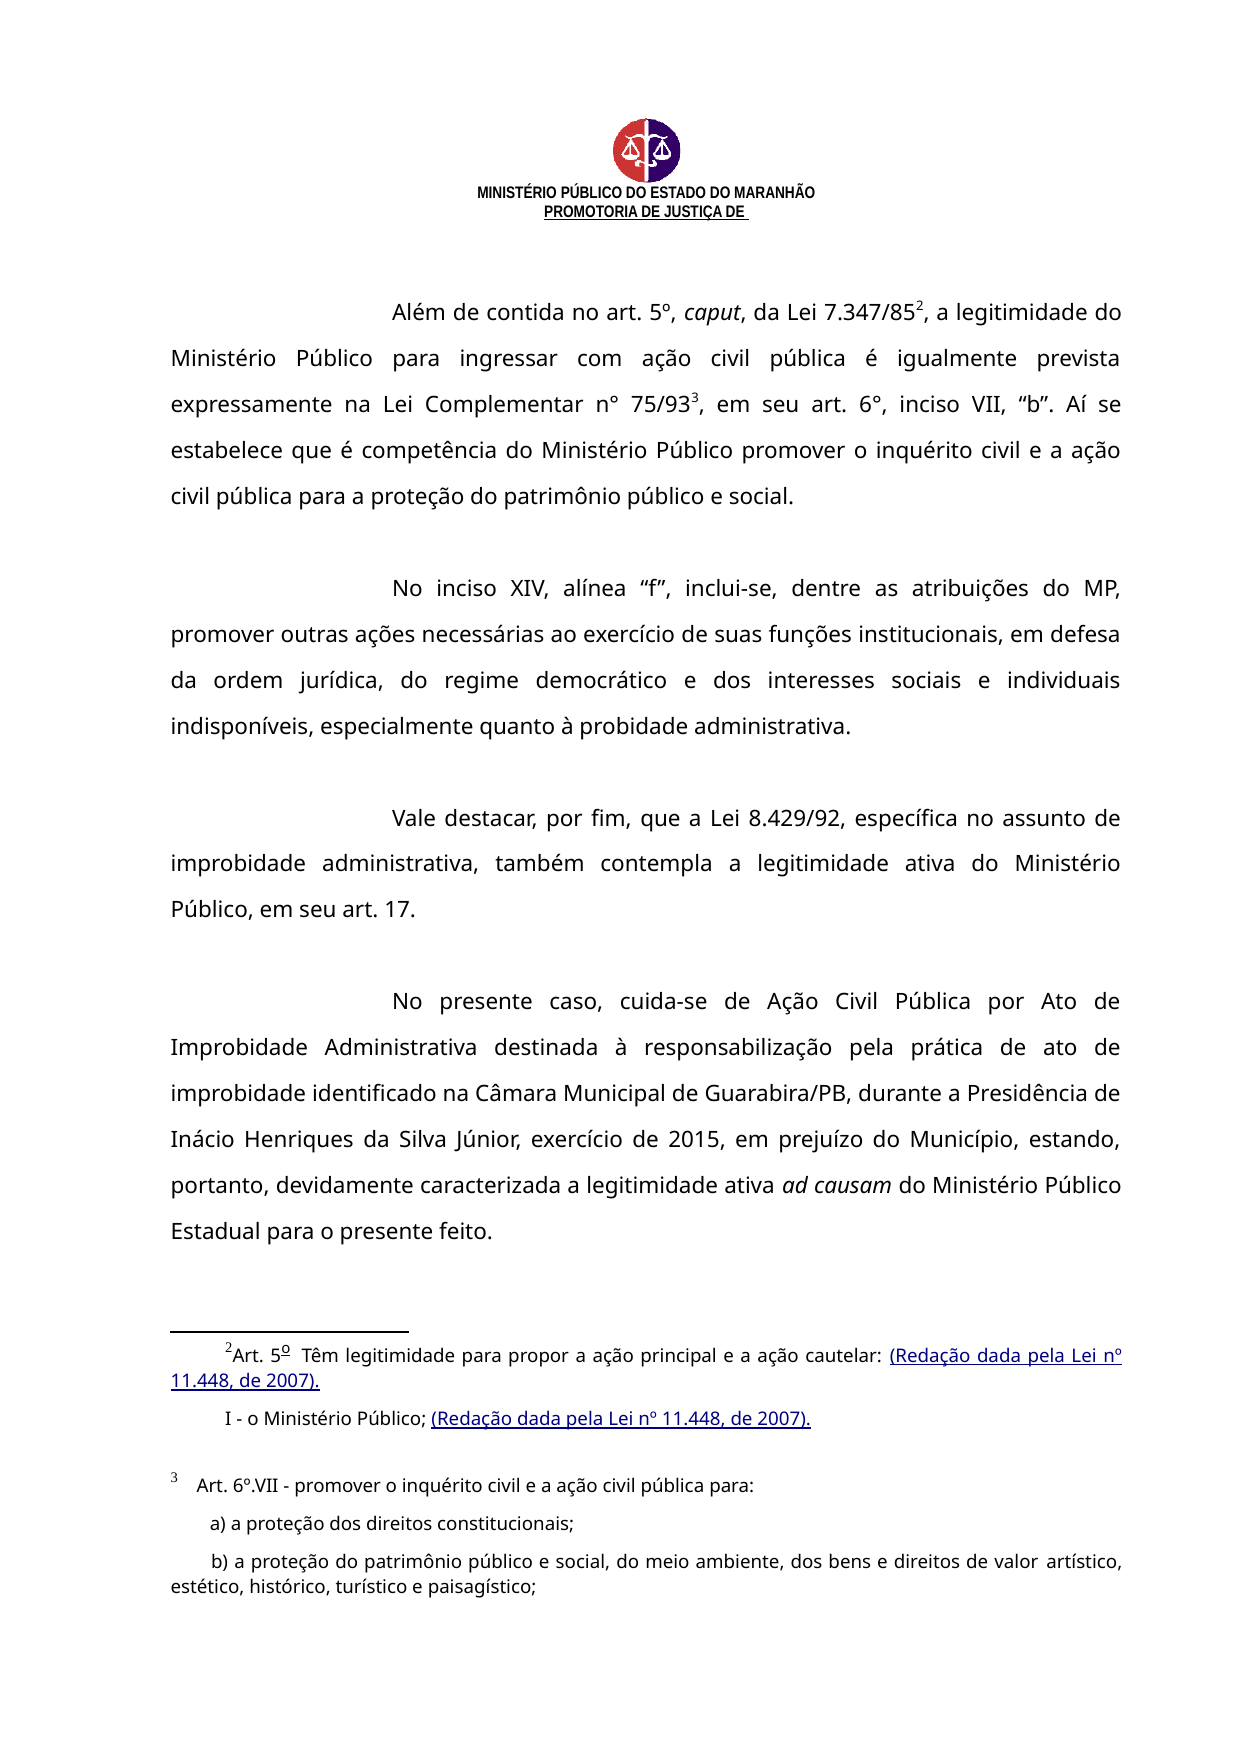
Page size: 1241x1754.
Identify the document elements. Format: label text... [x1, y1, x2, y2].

text Além de contida no art. 5º, caput, da Lei 7.347/85, a legitimidade do Ministério Público para ingressar com ação civil pública é igualmente prevista expressamente na Lei Complementar n° 75/93, em seu art. 6°, inciso VII, “b”. Aí se estabelece que é competência do Ministério Público promover o inquérito civil e a ação civil pública para a proteção do patrimônio público e social. [170, 297, 1122, 511]
text Vale destacar, por fim, que a Lei 8.429/92, específica no assunto de improbidade administrativa, também contempla a legitimidade ativa do Ministério Público, em seu art. 17. [170, 802, 1122, 924]
text Art. 5o Têm legitimidade para propor a ação principal e a ação cautelar: (Redação dada pela Lei nº 11.448, de 2007). [170, 1338, 1122, 1393]
picture [612, 118, 681, 183]
text No inciso XIV, alínea “f”, inclui-se, dentre as atribuições do MP, promover outras ações necessárias ao exercício de suas funções institucionais, em defesa da ordem jurídica, do regime democrático e dos interesses sociais e individuais indisponíveis, especialmente quanto à probidade administrativa. [170, 572, 1122, 741]
text a) a proteção dos direitos constitucionais; [170, 1510, 1122, 1536]
text I - o Ministério Público; (Redação dada pela Lei nº 11.448, de 2007). [170, 1405, 1122, 1431]
text Art. 6º.VII - promover o inquérito civil e a ação civil pública para: [170, 1469, 1122, 1498]
text b) a proteção do patrimônio público e social, do meio ambiente, dos bens e direitos de valor artístico, estético, histórico, turístico e paisagístico; [170, 1548, 1122, 1599]
text No presente caso, cuida-se de Ação Civil Pública por Ato de Improbidade Administrativa destinada à responsabilização pela prática de ato de improbidade identificado na Câmara Municipal de Guarabira/PB, durante a Presidência de Inácio Henriques da Silva Júnior, exercício de 2015, em prejuízo do Município, estando, portanto, devidamente caracterizada a legitimidade ativa ad causam do Ministério Público Estadual para o presente feito. [170, 986, 1122, 1246]
